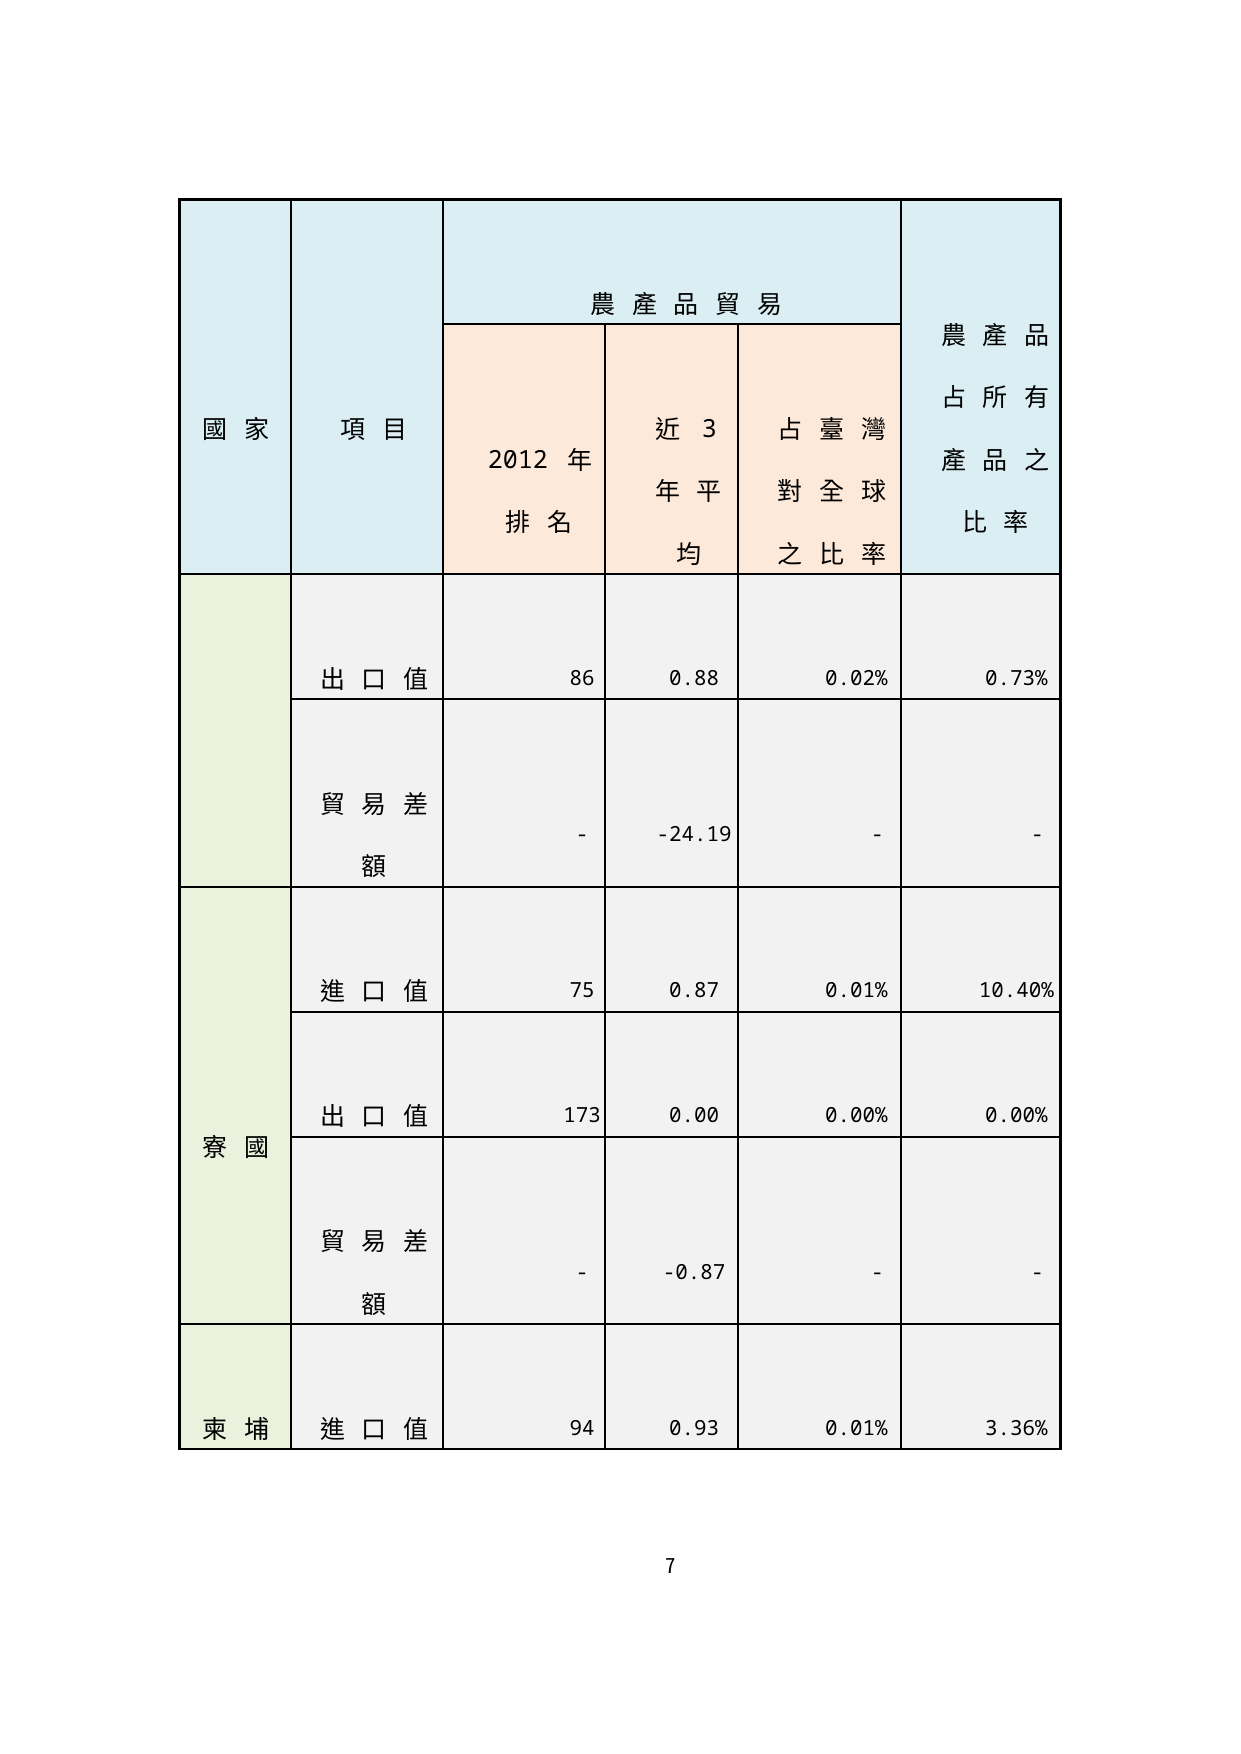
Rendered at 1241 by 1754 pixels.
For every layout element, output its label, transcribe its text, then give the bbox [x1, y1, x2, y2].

table_cell - [739, 1138, 900, 1323]
table_cell 94 [444, 1325, 604, 1448]
table_cell 0.01% [739, 888, 900, 1011]
table_cell 進口值 [292, 888, 442, 1011]
table_header 項目 [292, 201, 442, 573]
table_cell 0.01% [739, 1325, 900, 1448]
table_cell 0.73% [902, 575, 1059, 698]
table_cell 0.88 [606, 575, 737, 698]
table_cell 0.02% [739, 575, 900, 698]
table_cell -0.87 [606, 1138, 737, 1323]
table_cell 近3年平均 [606, 325, 737, 573]
table_header 農產品貿易 [444, 201, 900, 323]
table_cell 進口值 [292, 1325, 442, 1448]
table_cell 出口值 [292, 1013, 442, 1136]
table_cell 0.00% [902, 1013, 1059, 1136]
table_cell 75 [444, 888, 604, 1011]
table_cell 3.36% [902, 1325, 1059, 1448]
table_cell - [444, 1138, 604, 1323]
table_cell 10.40% [902, 888, 1059, 1011]
table_cell 173 [444, 1013, 604, 1136]
table_cell [181, 575, 290, 886]
table_cell 寮國 [181, 888, 290, 1323]
table_cell 2012年排名 [444, 325, 604, 573]
table_cell - [902, 1138, 1059, 1323]
table_cell 占臺灣對全球之比率 [739, 325, 900, 573]
table_cell 0.00 [606, 1013, 737, 1136]
table_cell - [739, 700, 900, 886]
table_cell -24.19 [606, 700, 737, 886]
table_cell 0.87 [606, 888, 737, 1011]
table_cell 86 [444, 575, 604, 698]
table_cell 0.00% [739, 1013, 900, 1136]
table_header 農產品占所有產品之比率 [902, 201, 1059, 573]
table_cell - [902, 700, 1059, 886]
table_cell - [444, 700, 604, 886]
table_cell 貿易差額 [292, 1138, 442, 1323]
table_cell 貿易差額 [292, 700, 442, 886]
table_header 國家 [181, 201, 290, 573]
table_cell 0.93 [606, 1325, 737, 1448]
table_cell 出口值 [292, 575, 442, 698]
table_cell 柬埔 [181, 1325, 290, 1448]
